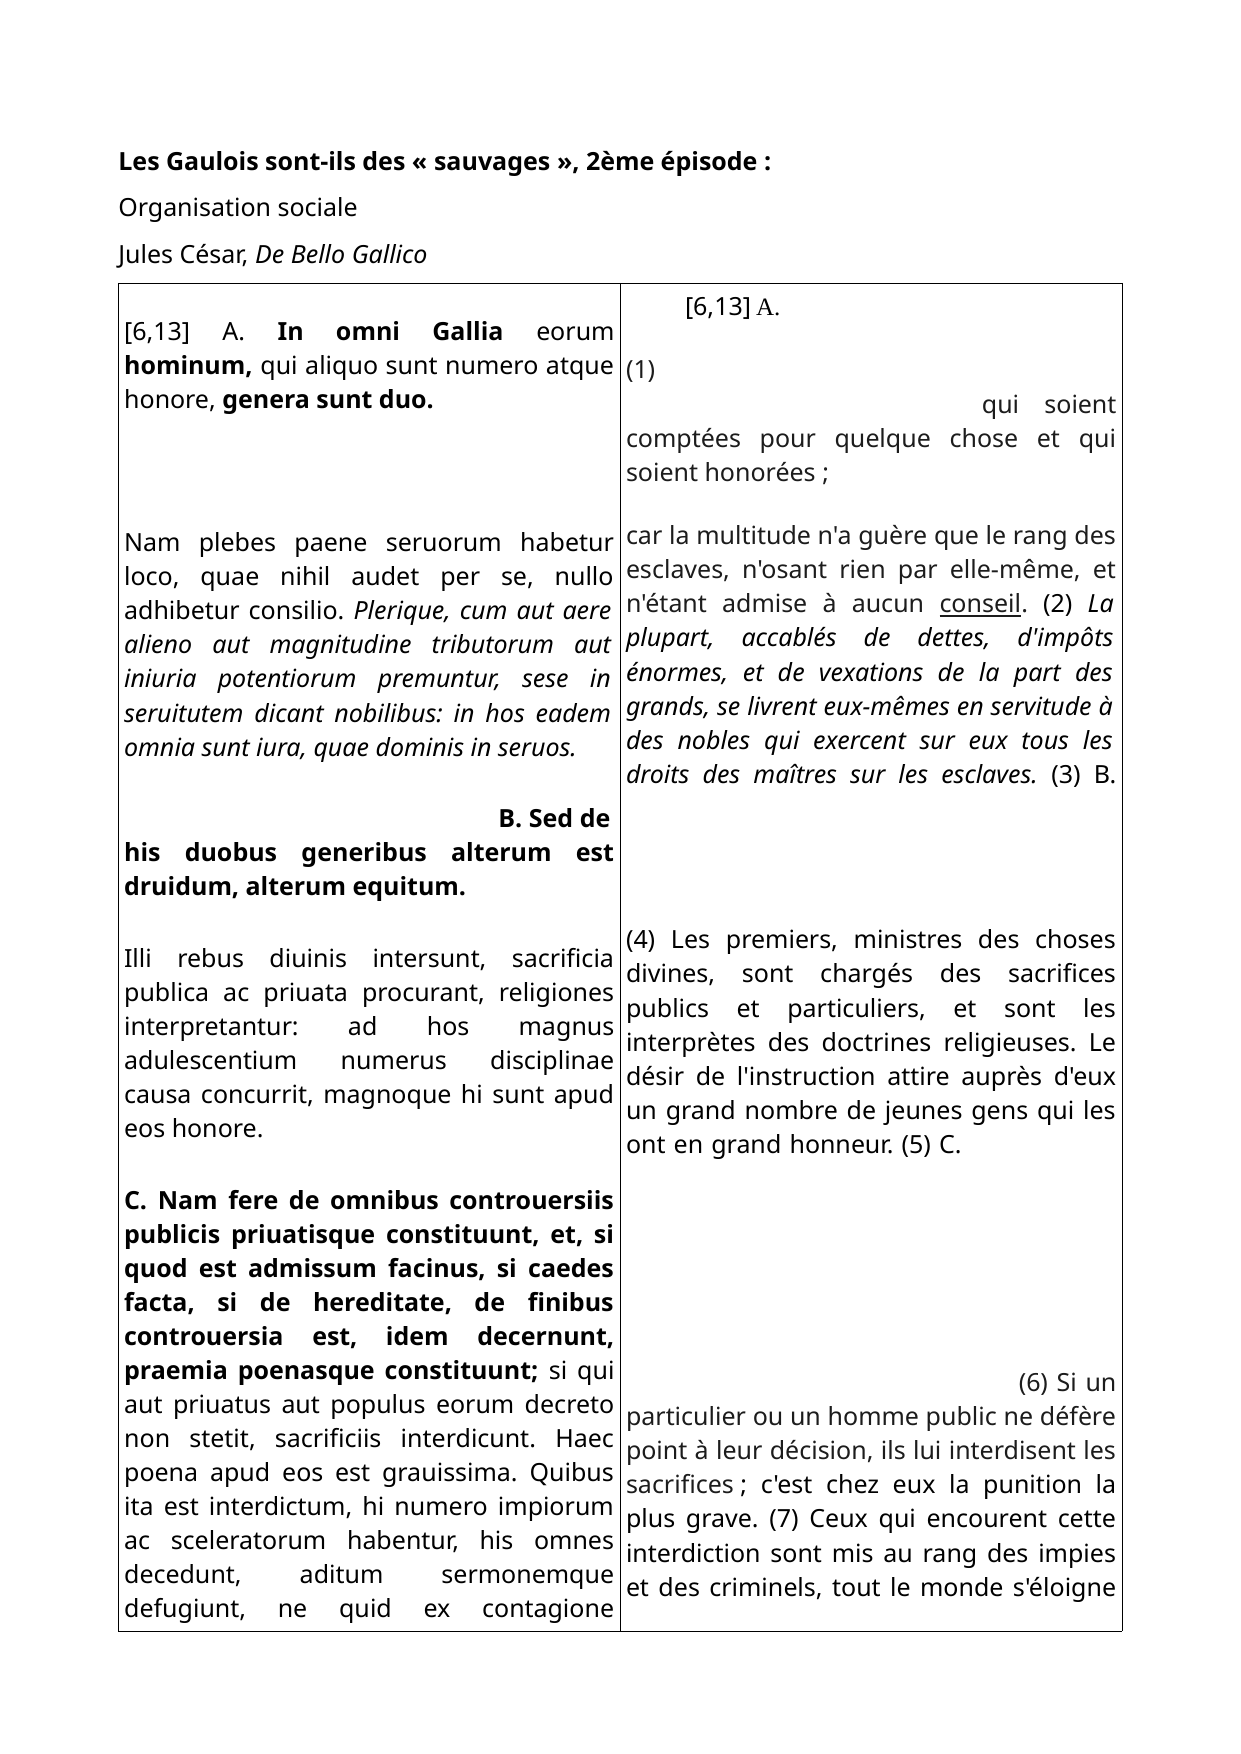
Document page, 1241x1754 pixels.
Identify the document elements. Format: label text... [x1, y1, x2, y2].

text Organisation sociale [118, 190, 1122, 224]
text Jules César, De Bello Gallico [118, 236, 1122, 270]
subtitle Les Gaulois sont-ils des « sauvages », 2ème épisode : [118, 143, 1122, 177]
table_header [6,13] A. (1) Dans toute la Gaule, il n'y a que deux classes d'hommes qui soient comptées pour quelque chose et qui soient honorées ; car la multitude n'a guère que le rang des esclaves, n'osant rien par elle-même, et n'étant admise à aucun conseil. (2) La plupart, accablés de dettes, d'impôts énormes, et de vexations de la part des grands, se livrent eux-mêmes en servitude à des nobles qui exercent sur eux tous les droits des maîtres sur les esclaves. (3) B. Des deux classes privilégiées, l'une est celle des druides, l'autre celle des chevaliers. (4) Les premiers, ministres des choses divines, sont chargés des sacrifices publics et particuliers, et sont les interprètes des doctrines religieuses. Le désir de l'instruction attire auprès d'eux un grand nombre de jeunes gens qui les ont en grand honneur. (5) C. Les Druides connaissent de presque toutes les contestations publiques et privées. Si quelque crime a été commis, si un meurtre a eu lieu, s'il s'élève un débat sur un héritage ou sur des limites, ce sont eux qui statuent ; ils dispensent les récompenses et les peines. (6) Si un particulier ou un homme public ne défère point à leur décision, ils lui interdisent les sacrifices ; c'est chez eux la punition la plus grave. (7) Ceux qui encourent cette interdiction sont mis au rang des impies et des criminels, tout le monde s'éloigne [621, 284, 1122, 1631]
table_header [6,13] A. In omni Gallia eorum hominum, qui aliquo sunt numero atque honore, genera sunt duo. Nam plebes paene seruorum habetur loco, quae nihil audet per se, nullo adhibetur consilio. Plerique, cum aut aere alieno aut magnitudine tributorum aut iniuria potentiorum premuntur, sese in seruitutem dicant nobilibus: in hos eadem omnia sunt iura, quae dominis in seruos. B. Sed de his duobus generibus alterum est druidum, alterum equitum. Illi rebus diuinis intersunt, sacrificia publica ac priuata procurant, religiones interpretantur: ad hos magnus adulescentium numerus disciplinae causa concurrit, magnoque hi sunt apud eos honore. C. Nam fere de omnibus controuersiis publicis priuatisque constituunt, et, si quod est admissum facinus, si caedes facta, si de hereditate, de finibus controuersia est, idem decernunt, praemia poenasque constituunt; si qui aut priuatus aut populus eorum decreto non stetit, sacrificiis interdicunt. Haec poena apud eos est grauissima. Quibus ita est interdictum, hi numero impiorum ac sceleratorum habentur, his omnes decedunt, aditum sermonemque defugiunt, ne quid ex contagione [119, 284, 620, 1631]
